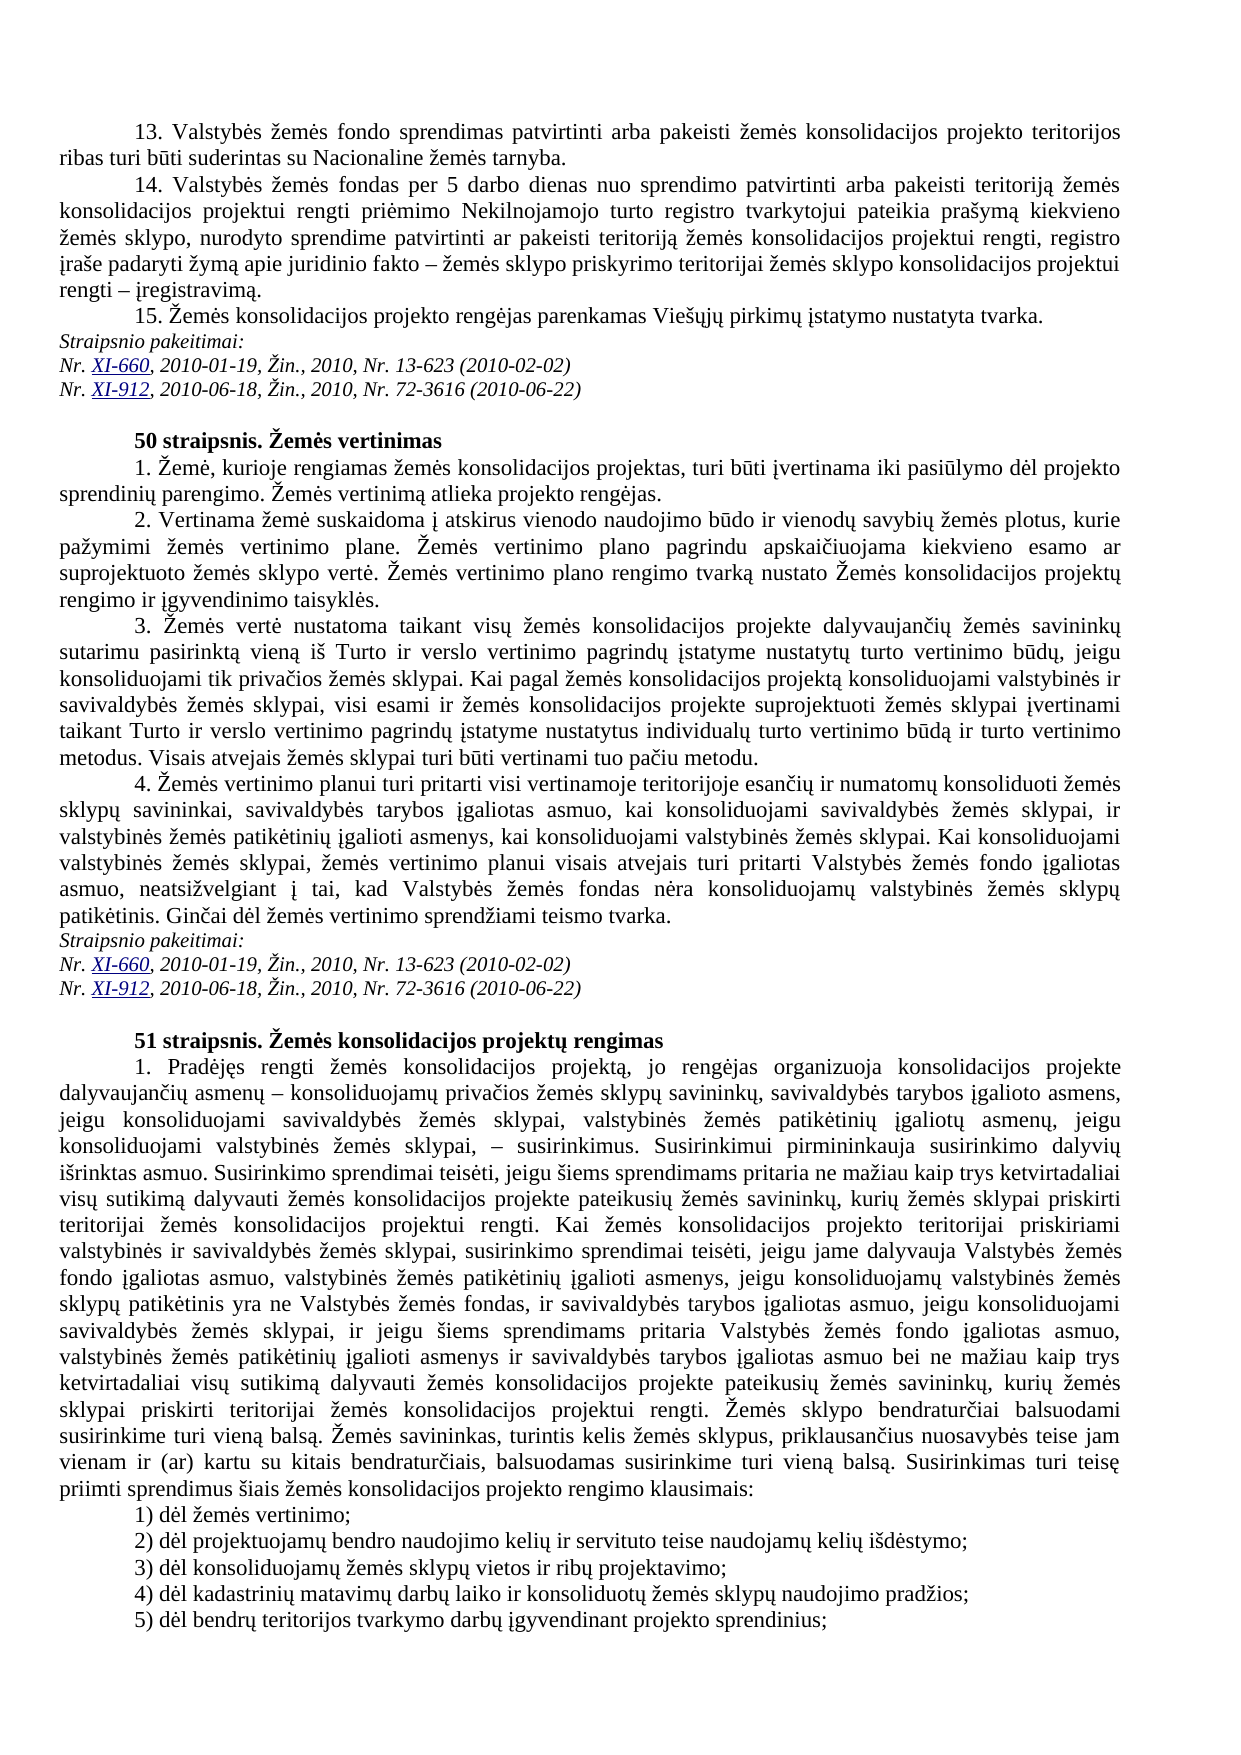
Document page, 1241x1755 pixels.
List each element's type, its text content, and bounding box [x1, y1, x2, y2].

text 3) dėl konsoliduojamų žemės sklypų vietos ir ribų projektavimo; [59, 1554, 1122, 1580]
text 50 straipsnis. Žemės vertinimas [59, 427, 1122, 454]
text 3. Žemės vertė nustatoma taikant visų žemės konsolidacijos projekte dalyvaujančių žemės savininkų sutarimu pasirinktą vieną iš Turto ir verslo vertinimo pagrindų įstatyme nustatytų turto vertinimo būdų, jeigu konsoliduojami tik privačios žemės sklypai. Kai pagal žemės konsolidacijos projektą konsoliduojami valstybinės ir savivaldybės žemės sklypai, visi esami ir žemės konsolidacijos projekte suprojektuoti žemės sklypai įvertinami taikant Turto ir verslo vertinimo pagrindų įstatyme nustatytus individualų turto vertinimo būdą ir turto vertinimo metodus. Visais atvejais žemės sklypai turi būti vertinami tuo pačiu metodu. [59, 612, 1122, 770]
text Nr. XI-660, 2010-01-19, Žin., 2010, Nr. 13-623 (2010-02-02) [59, 952, 1122, 976]
text 51 straipsnis. Žemės konsolidacijos projektų rengimas [59, 1027, 1122, 1053]
text Nr. XI-912, 2010-06-18, Žin., 2010, Nr. 72-3616 (2010-06-22) [59, 976, 1122, 1000]
text 4. Žemės vertinimo planui turi pritarti visi vertinamoje teritorijoje esančių ir numatomų konsoliduoti žemės sklypų savininkai, savivaldybės tarybos įgaliotas asmuo, kai konsoliduojami savivaldybės žemės sklypai, ir valstybinės žemės patikėtinių įgalioti asmenys, kai konsoliduojami valstybinės žemės sklypai. Kai konsoliduojami valstybinės žemės sklypai, žemės vertinimo planui visais atvejais turi pritarti Valstybės žemės fondo įgaliotas asmuo, neatsižvelgiant į tai, kad Valstybės žemės fondas nėra konsoliduojamų valstybinės žemės sklypų patikėtinis. Ginčai dėl žemės vertinimo sprendžiami teismo tvarka. [59, 770, 1122, 928]
text 2. Vertinama žemė suskaidoma į atskirus vienodo naudojimo būdo ir vienodų savybių žemės plotus, kurie pažymimi žemės vertinimo plane. Žemės vertinimo plano pagrindu apskaičiuojama kiekvieno esamo ar suprojektuoto žemės sklypo vertė. Žemės vertinimo plano rengimo tvarką nustato Žemės konsolidacijos projektų rengimo ir įgyvendinimo taisyklės. [59, 507, 1122, 612]
text Nr. XI-912, 2010-06-18, Žin., 2010, Nr. 72-3616 (2010-06-22) [59, 377, 1122, 401]
text 4) dėl kadastrinių matavimų darbų laiko ir konsoliduotų žemės sklypų naudojimo pradžios; [59, 1580, 1122, 1607]
text 2) dėl projektuojamų bendro naudojimo kelių ir servituto teise naudojamų kelių išdėstymo; [59, 1527, 1122, 1554]
text 14. Valstybės žemės fondas per 5 darbo dienas nuo sprendimo patvirtinti arba pakeisti teritoriją žemės konsolidacijos projektui rengti priėmimo Nekilnojamojo turto registro tvarkytojui pateikia prašymą kiekvieno žemės sklypo, nurodyto sprendime patvirtinti ar pakeisti teritoriją žemės konsolidacijos projektui rengti, registro įraše padaryti žymą apie juridinio fakto – žemės sklypo priskyrimo teritorijai žemės sklypo konsolidacijos projektui rengti – įregistravimą. [59, 171, 1122, 303]
text Straipsnio pakeitimai: [59, 928, 1122, 952]
text 5) dėl bendrų teritorijos tvarkymo darbų įgyvendinant projekto sprendinius; [59, 1607, 1122, 1633]
text 13. Valstybės žemės fondo sprendimas patvirtinti arba pakeisti žemės konsolidacijos projekto teritorijos ribas turi būti suderintas su Nacionaline žemės tarnyba. [59, 118, 1122, 171]
text Straipsnio pakeitimai: [59, 329, 1122, 353]
text 1. Pradėjęs rengti žemės konsolidacijos projektą, jo rengėjas organizuoja konsolidacijos projekte dalyvaujančių asmenų – konsoliduojamų privačios žemės sklypų savininkų, savivaldybės tarybos įgalioto asmens, jeigu konsoliduojami savivaldybės žemės sklypai, valstybinės žemės patikėtinių įgaliotų asmenų, jeigu konsoliduojami valstybinės žemės sklypai, – susirinkimus. Susirinkimui pirmininkauja susirinkimo dalyvių išrinktas asmuo. Susirinkimo sprendimai teisėti, jeigu šiems sprendimams pritaria ne mažiau kaip trys ketvirtadaliai visų sutikimą dalyvauti žemės konsolidacijos projekte pateikusių žemės savininkų, kurių žemės sklypai priskirti teritorijai žemės konsolidacijos projektui rengti. Kai žemės konsolidacijos projekto teritorijai priskiriami valstybinės ir savivaldybės žemės sklypai, susirinkimo sprendimai teisėti, jeigu jame dalyvauja Valstybės žemės fondo įgaliotas asmuo, valstybinės žemės patikėtinių įgalioti asmenys, jeigu konsoliduojamų valstybinės žemės sklypų patikėtinis yra ne Valstybės žemės fondas, ir savivaldybės tarybos įgaliotas asmuo, jeigu konsoliduojami savivaldybės žemės sklypai, ir jeigu šiems sprendimams pritaria Valstybės žemės fondo įgaliotas asmuo, valstybinės žemės patikėtinių įgalioti asmenys ir savivaldybės tarybos įgaliotas asmuo bei ne mažiau kaip trys ketvirtadaliai visų sutikimą dalyvauti žemės konsolidacijos projekte pateikusių žemės savininkų, kurių žemės sklypai priskirti teritorijai žemės konsolidacijos projektui rengti. Žemės sklypo bendraturčiai balsuodami susirinkime turi vieną balsą. Žemės savininkas, turintis kelis žemės sklypus, priklausančius nuosavybės teise jam vienam ir (ar) kartu su kitais bendraturčiais, balsuodamas susirinkime turi vieną balsą. Susirinkimas turi teisę priimti sprendimus šiais žemės konsolidacijos projekto rengimo klausimais: [59, 1053, 1122, 1501]
text 15. Žemės konsolidacijos projekto rengėjas parenkamas Viešųjų pirkimų įstatymo nustatyta tvarka. [59, 303, 1122, 329]
text 1) dėl žemės vertinimo; [59, 1501, 1122, 1527]
text 1. Žemė, kurioje rengiamas žemės konsolidacijos projektas, turi būti įvertinama iki pasiūlymo dėl projekto sprendinių parengimo. Žemės vertinimą atlieka projekto rengėjas. [59, 454, 1122, 507]
text Nr. XI-660, 2010-01-19, Žin., 2010, Nr. 13-623 (2010-02-02) [59, 353, 1122, 377]
